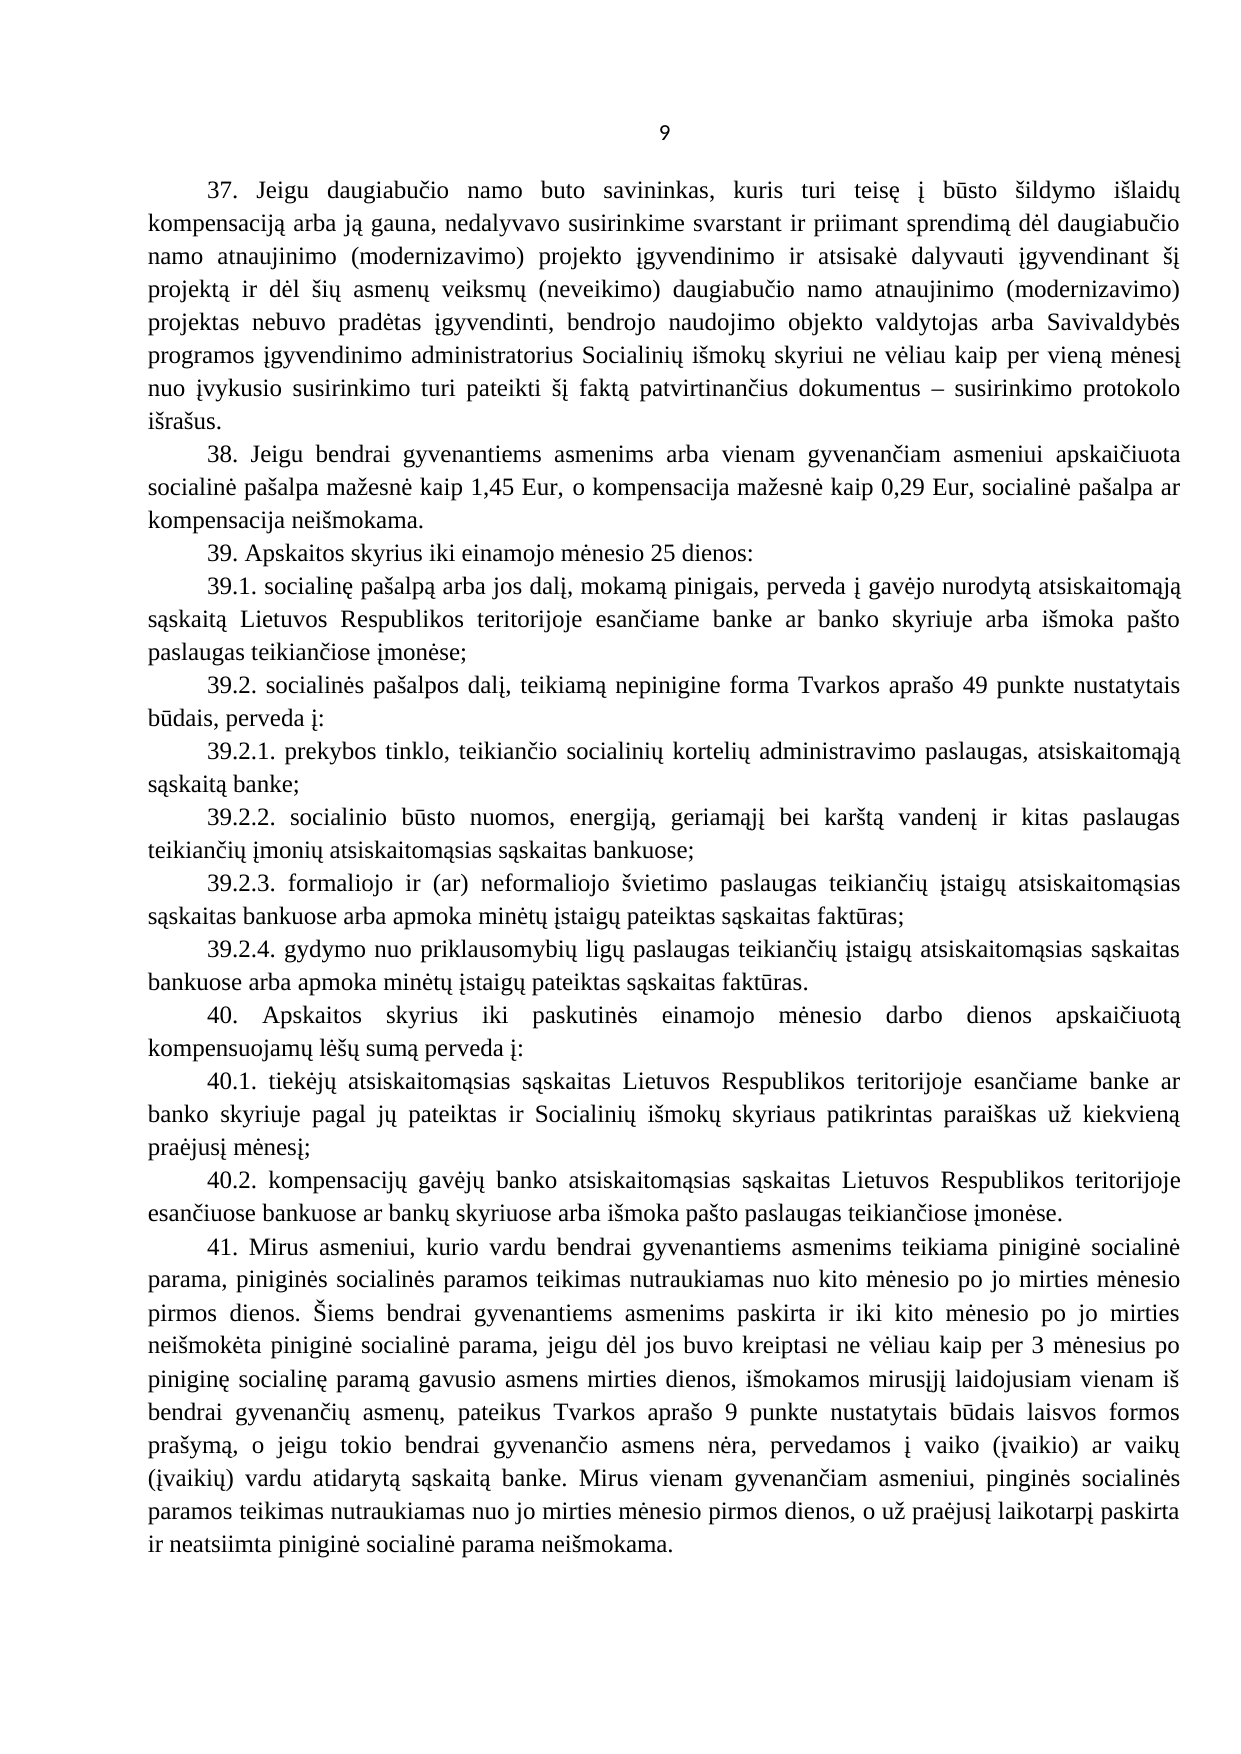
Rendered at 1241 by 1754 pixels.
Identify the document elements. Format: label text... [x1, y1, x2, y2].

text 39.2.3. formaliojo ir (ar) neformaliojo švietimo paslaugas teikiančių įstaigų atsiskaitomąsias sąskaitas bankuose arba apmoka minėtų įstaigų pateiktas sąskaitas faktūras; [148, 868, 1181, 930]
text 41. Mirus asmeniui, kurio vardu bendrai gyvenantiems asmenims teikiama piniginė socialinė parama, piniginės socialinės paramos teikimas nutraukiamas nuo kito mėnesio po jo mirties mėnesio pirmos dienos. Šiems bendrai gyvenantiems asmenims paskirta ir iki kito mėnesio po jo mirties neišmokėta piniginė socialinė parama, jeigu dėl jos buvo kreiptasi ne vėliau kaip per 3 mėnesius po piniginę socialinę paramą gavusio asmens mirties dienos, išmokamos mirusįjį laidojusiam vienam iš bendrai gyvenančių asmenų, pateikus Tvarkos aprašo 9 punkte nustatytais būdais laisvos formos prašymą, o jeigu tokio bendrai gyvenančio asmens nėra, pervedamos į vaiko (įvaikio) ar vaikų (įvaikių) vardu atidarytą sąskaitą banke. Mirus vienam gyvenančiam asmeniui, pinginės socialinės paramos teikimas nutraukiamas nuo jo mirties mėnesio pirmos dienos, o už praėjusį laikotarpį paskirta ir neatsiimta piniginė socialinė parama neišmokama. [148, 1232, 1181, 1557]
text 37. Jeigu daugiabučio namo buto savininkas, kuris turi teisę į būsto šildymo išlaidų kompensaciją arba ją gauna, nedalyvavo susirinkime svarstant ir priimant sprendimą dėl daugiabučio namo atnaujinimo (modernizavimo) projekto įgyvendinimo ir atsisakė dalyvauti įgyvendinant šį projektą ir dėl šių asmenų veiksmų (neveikimo) daugiabučio namo atnaujinimo (modernizavimo) projektas nebuvo pradėtas įgyvendinti, bendrojo naudojimo objekto valdytojas arba Savivaldybės programos įgyvendinimo administratorius Socialinių išmokų skyriui ne vėliau kaip per vieną mėnesį nuo įvykusio susirinkimo turi pateikti šį faktą patvirtinančius dokumentus – susirinkimo protokolo išrašus. [148, 175, 1181, 435]
text 39.2.2. socialinio būsto nuomos, energiją, geriamąjį bei karštą vandenį ir kitas paslaugas teikiančių įmonių atsiskaitomąsias sąskaitas bankuose; [148, 802, 1181, 864]
text 39. Apskaitos skyrius iki einamojo mėnesio 25 dienos: [148, 538, 1181, 567]
text 39.1. socialinę pašalpą arba jos dalį, mokamą pinigais, perveda į gavėjo nurodytą atsiskaitomąją sąskaitą Lietuvos Respublikos teritorijoje esančiame banke ar banko skyriuje arba išmoka pašto paslaugas teikiančiose įmonėse; [148, 571, 1181, 666]
text 39.2.1. prekybos tinklo, teikiančio socialinių kortelių administravimo paslaugas, atsiskaitomąją sąskaitą banke; [148, 736, 1181, 798]
text 40. Apskaitos skyrius iki paskutinės einamojo mėnesio darbo dienos apskaičiuotą kompensuojamų lėšų sumą perveda į: [148, 1000, 1181, 1062]
text 40.2. kompensacijų gavėjų banko atsiskaitomąsias sąskaitas Lietuvos Respublikos teritorijoje esančiuose bankuose ar bankų skyriuose arba išmoka pašto paslaugas teikiančiose įmonėse. [148, 1166, 1181, 1227]
text 40.1. tiekėjų atsiskaitomąsias sąskaitas Lietuvos Respublikos teritorijoje esančiame banke ar banko skyriuje pagal jų pateiktas ir Socialinių išmokų skyriaus patikrintas paraiškas už kiekvieną praėjusį mėnesį; [148, 1066, 1181, 1161]
text 39.2. socialinės pašalpos dalį, teikiamą nepinigine forma Tvarkos aprašo 49 punkte nustatytais būdais, perveda į: [148, 670, 1181, 732]
text 39.2.4. gydymo nuo priklausomybių ligų paslaugas teikiančių įstaigų atsiskaitomąsias sąskaitas bankuose arba apmoka minėtų įstaigų pateiktas sąskaitas faktūras. [148, 934, 1181, 996]
text 38. Jeigu bendrai gyvenantiems asmenims arba vienam gyvenančiam asmeniui apskaičiuota socialinė pašalpa mažesnė kaip 1,45 Eur, o kompensacija mažesnė kaip 0,29 Eur, socialinė pašalpa ar kompensacija neišmokama. [148, 439, 1181, 534]
